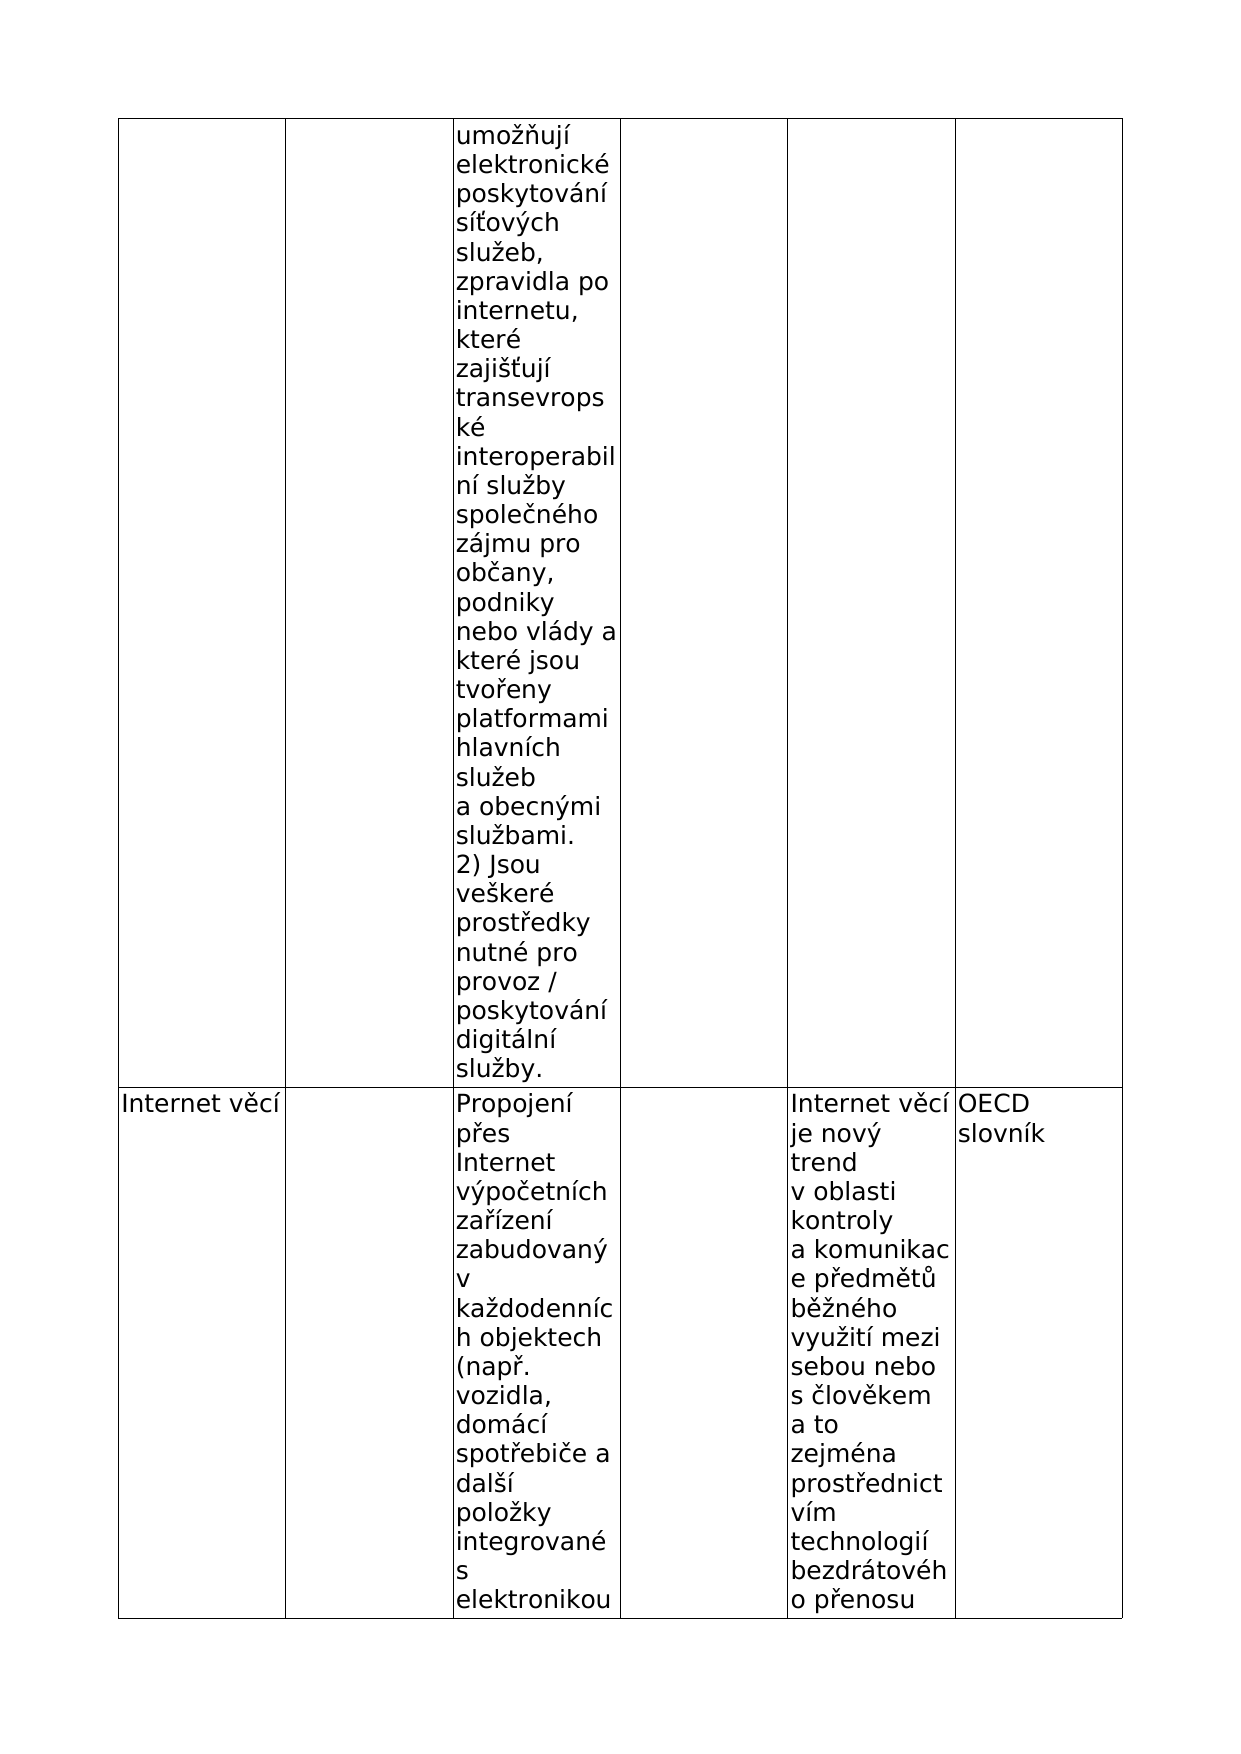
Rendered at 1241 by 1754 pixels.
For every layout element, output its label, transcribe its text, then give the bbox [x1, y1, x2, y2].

table_cell [119, 119, 285, 1087]
table_cell [286, 1088, 453, 1617]
table_cell [286, 119, 453, 1087]
table_cell [788, 119, 955, 1087]
table_cell umožňují elektronické poskytování síťových služeb, zpravidla po internetu, které zajišťují transevropské interoperabilní služby společného zájmu pro občany, podniky nebo vlády a které jsou tvořeny platformami hlavních služeb a obecnými službami. 2) Jsou veškeré prostředky nutné pro provoz / poskytování digitální služby. [454, 119, 620, 1087]
table_cell OECD slovník [956, 1088, 1122, 1617]
table_cell [956, 119, 1122, 1087]
table_cell Propojení přes Internet výpočetních zařízení zabudovaný v každodenních objektech (např. vozidla, domácí spotřebiče a další položky integrované s elektronikou [454, 1088, 620, 1617]
table_cell [621, 119, 787, 1087]
table_cell Internet věcí [119, 1088, 285, 1617]
table_cell Internet věcí je nový trend v oblasti kontroly a komunikace předmětů běžného využití mezi sebou nebo s člověkem a to zejména prostřednictvím technologií bezdrátového přenosu [788, 1088, 955, 1617]
table_cell [621, 1088, 787, 1617]
